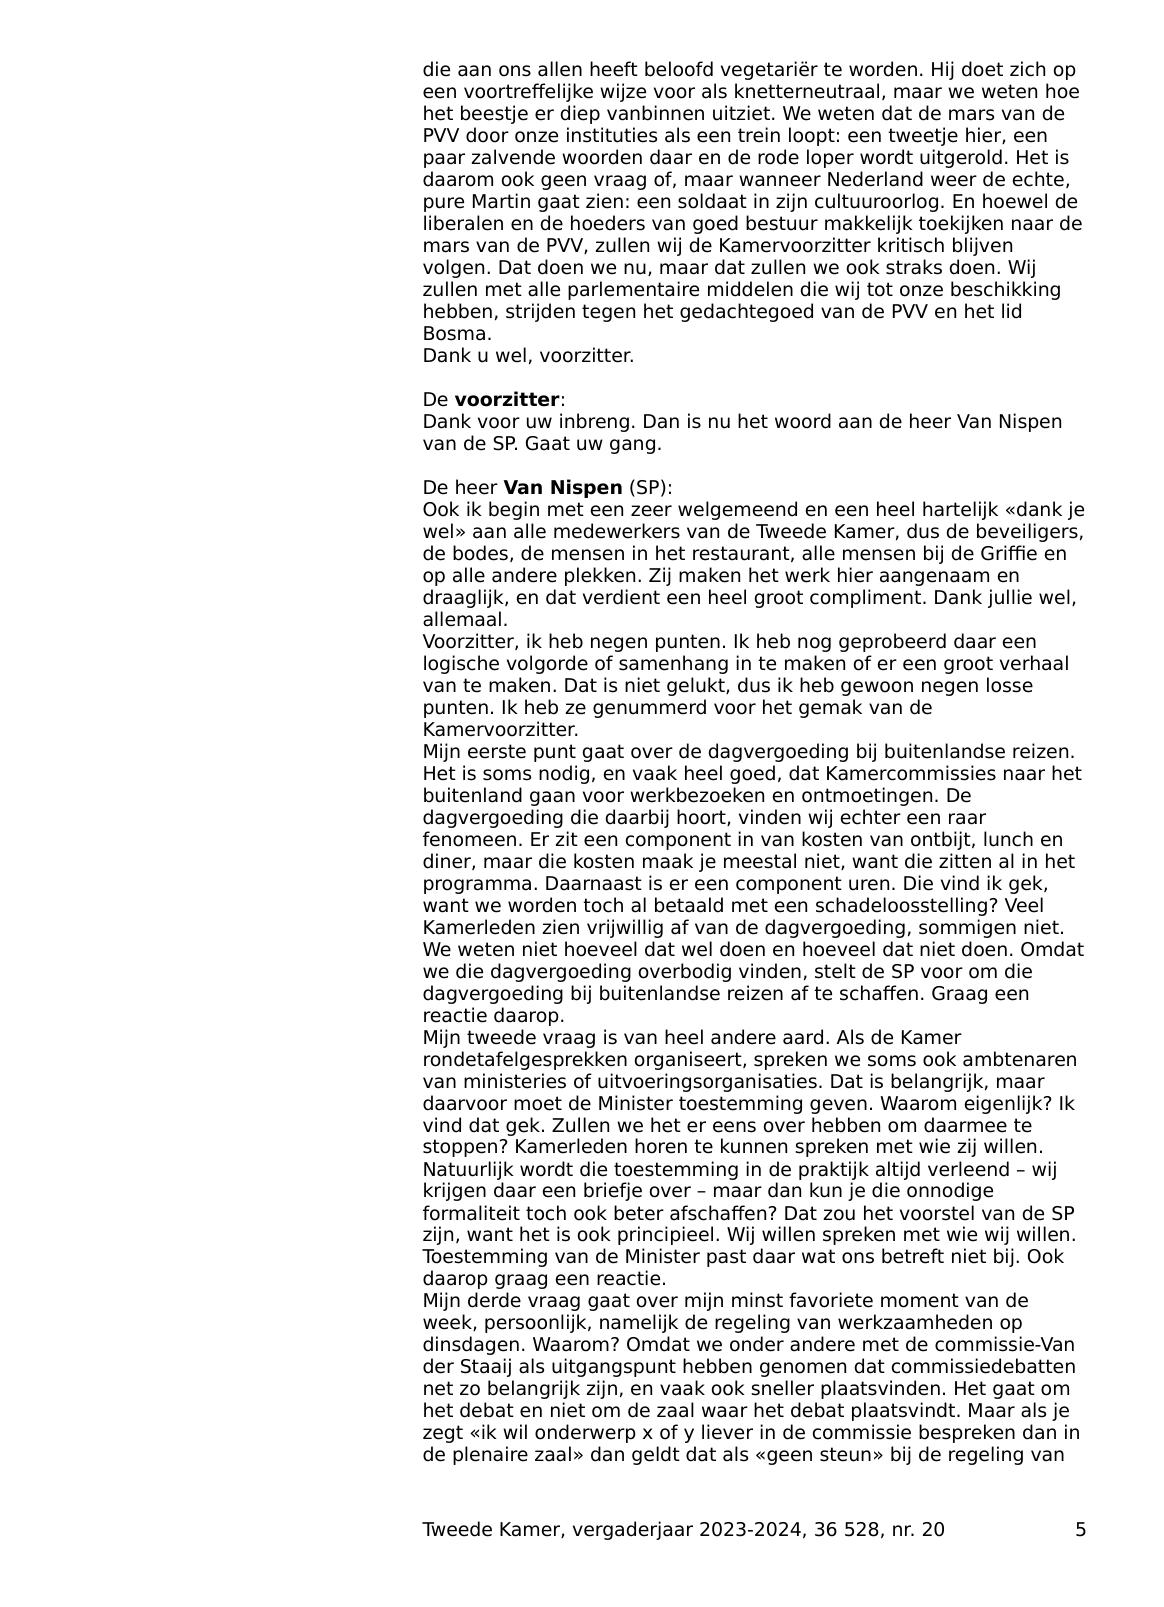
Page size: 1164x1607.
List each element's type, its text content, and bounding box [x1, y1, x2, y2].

text Dank u wel, voorzitter. [422, 345, 1087, 367]
text Voorzitter, ik heb negen punten. Ik heb nog geprobeerd daar een logische volgorde of samenhang in te maken of er een groot verhaal van te maken. Dat is niet gelukt, dus ik heb gewoon negen losse punten. Ik heb ze genummerd voor het gemak van de Kamervoorzitter. [422, 631, 1087, 741]
text Mijn eerste punt gaat over de dagvergoeding bij buitenlandse reizen. Het is soms nodig, en vaak heel goed, dat Kamercommissies naar het buitenland gaan voor werkbezoeken en ontmoetingen. De dagvergoeding die daarbij hoort, vinden wij echter een raar fenomeen. Er zit een component in van kosten van ontbijt, lunch en diner, maar die kosten maak je meestal niet, want die zitten al in het programma. Daarnaast is er een component uren. Die vind ik gek, want we worden toch al betaald met een schadeloosstelling? Veel Kamerleden zien vrijwillig af van de dagvergoeding, sommigen niet. We weten niet hoeveel dat wel doen en hoeveel dat niet doen. Omdat we die dagvergoeding overbodig vinden, stelt de SP voor om die dagvergoeding bij buitenlandse reizen af te schaffen. Graag een reactie daarop. [422, 741, 1087, 1027]
text Dank voor uw inbreng. Dan is nu het woord aan de heer Van Nispen van de SP. Gaat uw gang. [422, 411, 1087, 455]
text Mijn tweede vraag is van heel andere aard. Als de Kamer rondetafelgesprekken organiseert, spreken we soms ook ambtenaren van ministeries of uitvoeringsorganisaties. Dat is belangrijk, maar daarvoor moet de Minister toestemming geven. Waarom eigenlijk? Ik vind dat gek. Zullen we het er eens over hebben om daarmee te stoppen? Kamerleden horen te kunnen spreken met wie zij willen. Natuurlijk wordt die toestemming in de praktijk altijd verleend – wij krijgen daar een briefje over – maar dan kun je die onnodige formaliteit toch ook beter afschaffen? Dat zou het voorstel van de SP zijn, want het is ook principieel. Wij willen spreken met wie wij willen. Toestemming van de Minister past daar wat ons betreft niet bij. Ook daarop graag een reactie. [422, 1027, 1087, 1290]
text Mijn derde vraag gaat over mijn minst favoriete moment van de week, persoonlijk, namelijk de regeling van werkzaamheden op dinsdagen. Waarom? Omdat we onder andere met de commissie-Van der Staaij als uitgangspunt hebben genomen dat commissiedebatten net zo belangrijk zijn, en vaak ook sneller plaatsvinden. Het gaat om het debat en niet om de zaal waar het debat plaatsvindt. Maar als je zegt «ik wil onderwerp x of y liever in de commissie bespreken dan in de plenaire zaal» dan geldt dat als «geen steun» bij de regeling van [422, 1290, 1087, 1466]
text De heer Van Nispen (SP): [422, 477, 1087, 499]
text De voorzitter: [422, 389, 1087, 411]
text Ook ik begin met een zeer welgemeend en een heel hartelijk «dank je wel» aan alle medewerkers van de Tweede Kamer, dus de beveiligers, de bodes, de mensen in het restaurant, alle mensen bij de Griffie en op alle andere plekken. Zij maken het werk hier aangenaam en draaglijk, en dat verdient een heel groot compliment. Dank jullie wel, allemaal. [422, 499, 1087, 631]
text die aan ons allen heeft beloofd vegetariër te worden. Hij doet zich op een voortreffelijke wijze voor als knetterneutraal, maar we weten hoe het beestje er diep vanbinnen uitziet. We weten dat de mars van de PVV door onze instituties als een trein loopt: een tweetje hier, een paar zalvende woorden daar en de rode loper wordt uitgerold. Het is daarom ook geen vraag of, maar wanneer Nederland weer de echte, pure Martin gaat zien: een soldaat in zijn cultuuroorlog. En hoewel de liberalen en de hoeders van goed bestuur makkelijk toekijken naar de mars van de PVV, zullen wij de Kamervoorzitter kritisch blijven volgen. Dat doen we nu, maar dat zullen we ook straks doen. Wij zullen met alle parlementaire middelen die wij tot onze beschikking hebben, strijden tegen het gedachtegoed van de PVV en het lid Bosma. [422, 59, 1087, 345]
